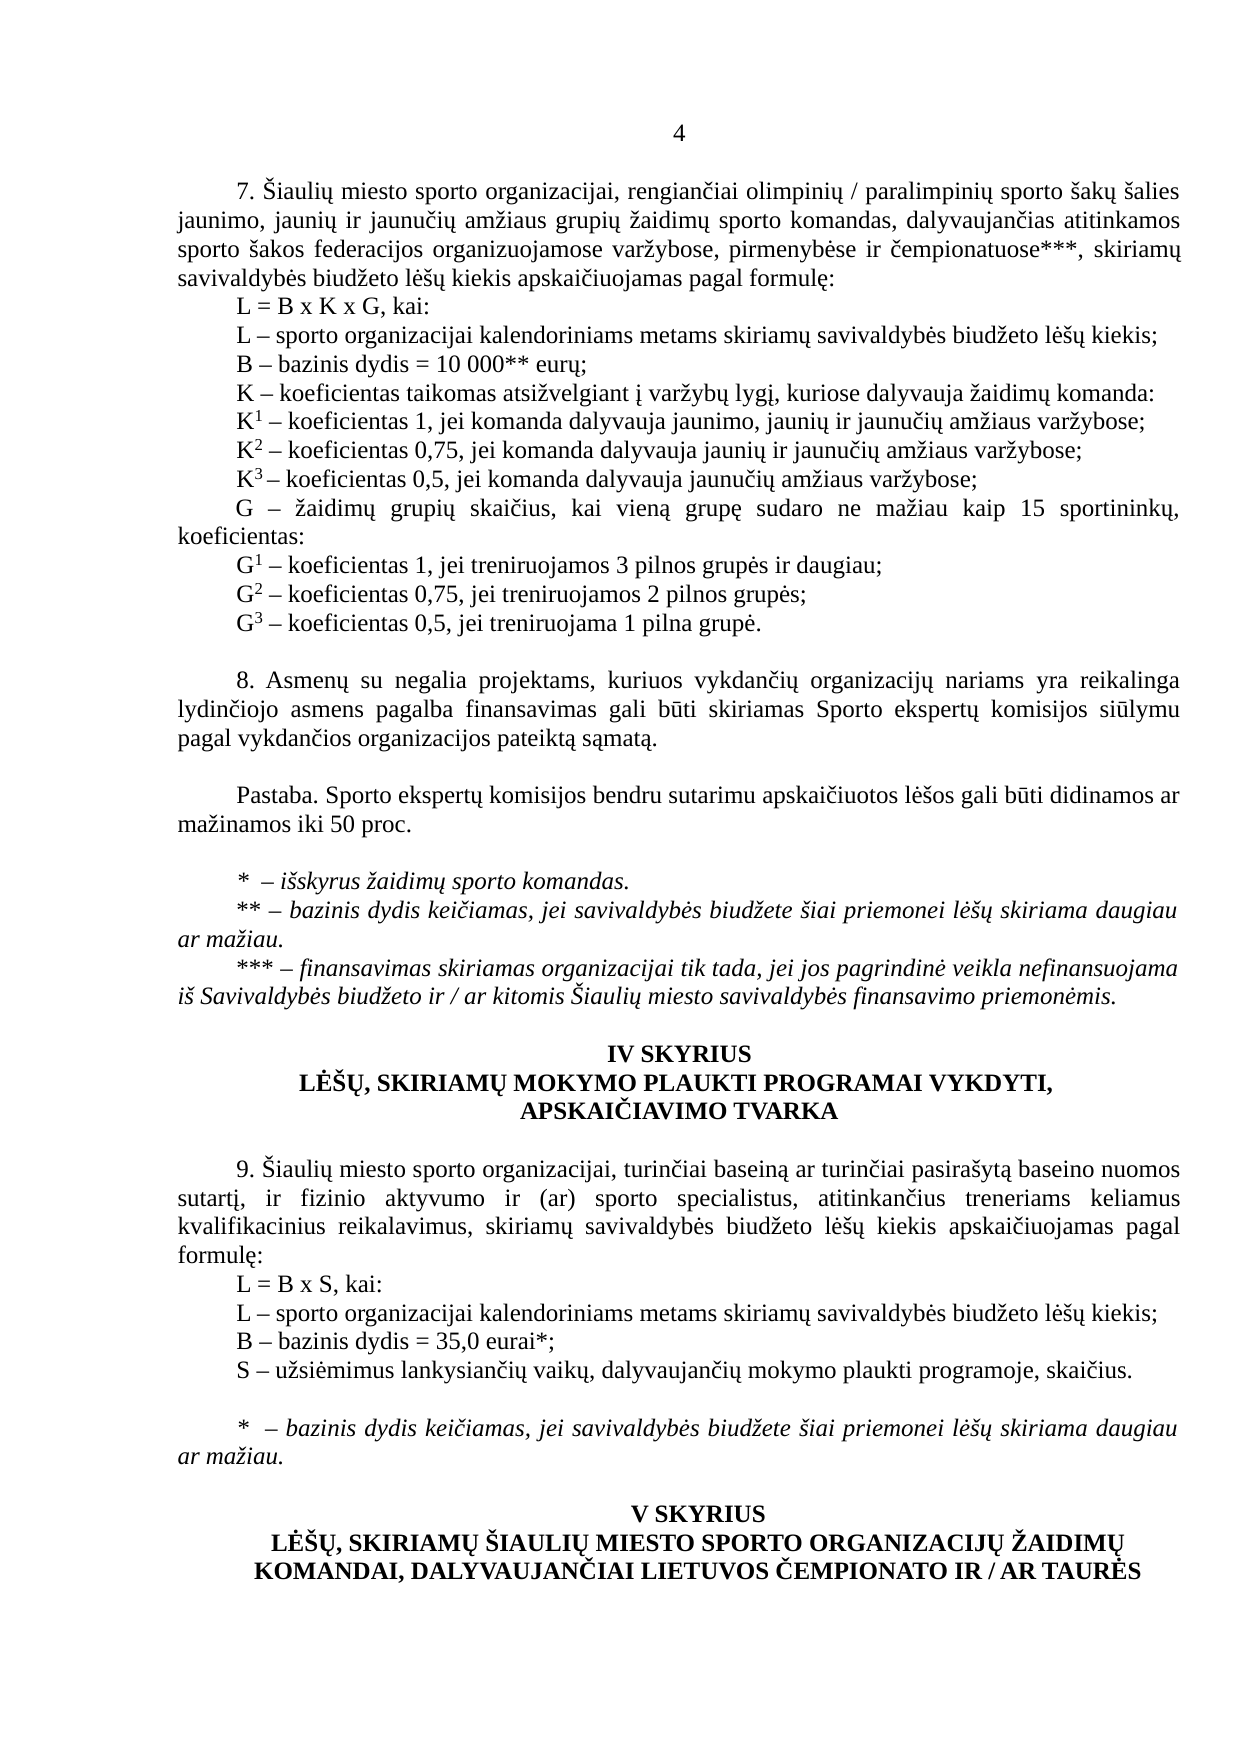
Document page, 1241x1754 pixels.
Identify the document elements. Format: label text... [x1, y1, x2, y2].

text LĖŠŲ, SKIRIAMŲ MOKYMO PLAUKTI PROGRAMAI VYKDYTI, [177, 1068, 1181, 1096]
text APSKAIČIAVIMO TVARKA [177, 1096, 1181, 1125]
text G – žaidimų grupių skaičius, kai vieną grupę sudaro ne mažiau kaip 15 sportininkų, koeficientas: [177, 493, 1181, 550]
text 7. Šiaulių miesto sporto organizacijai, rengiančiai olimpinių / paralimpinių sporto šakų šalies jaunimo, jaunių ir jaunučių amžiaus grupių žaidimų sporto komandas, dalyvaujančias atitinkamos sporto šakos federacijos organizuojamose varžybose, pirmenybėse ir čempionatuose***, skiriamų savivaldybės biudžeto lėšų kiekis apskaičiuojamas pagal formulę: [177, 176, 1181, 291]
text L – sporto organizacijai kalendoriniams metams skiriamų savivaldybės biudžeto lėšų kiekis; [177, 1298, 1240, 1326]
text L = B x K x G, kai: [177, 291, 1181, 320]
text * – bazinis dydis keičiamas, jei savivaldybės biudžete šiai priemonei lėšų skiriama daugiau ar mažiau. [177, 1413, 1181, 1470]
text 8. Asmenų su negalia projektams, kuriuos vykdančių organizacijų nariams yra reikalinga lydinčiojo asmens pagalba finansavimas gali būti skiriamas Sporto ekspertų komisijos siūlymu pagal vykdančios organizacijos pateiktą sąmatą. [177, 665, 1181, 751]
text *** – finansavimas skiriamas organizacijai tik tada, jei jos pagrindinė veikla nefinansuojama iš Savivaldybės biudžeto ir / ar kitomis Šiaulių miesto savivaldybės finansavimo priemonėmis. [177, 953, 1181, 1010]
text K – koeficientas taikomas atsižvelgiant į varžybų lygį, kuriose dalyvauja žaidimų komanda: [177, 378, 1181, 406]
text S – užsiėmimus lankysiančių vaikų, dalyvaujančių mokymo plaukti programoje, skaičius. [177, 1355, 1181, 1384]
text LĖŠŲ, SKIRIAMŲ ŠIAULIŲ MIESTO SPORTO ORGANIZACIJŲ ŽAIDIMŲ KOMANDAI, DALYVAUJANČIAI LIETUVOS ČEMPIONATO IR / AR TAURĖS [215, 1528, 1181, 1585]
text 9. Šiaulių miesto sporto organizacijai, turinčiai baseiną ar turinčiai pasirašytą baseino nuomos sutartį, ir fizinio aktyvumo ir (ar) sporto specialistus, atitinkančius treneriams keliamus kvalifikacinius reikalavimus, skiriamų savivaldybės biudžeto lėšų kiekis apskaičiuojamas pagal formulę: [177, 1154, 1181, 1269]
text G2 – koeficientas 0,75, jei treniruojamos 2 pilnos grupės; [177, 579, 1181, 608]
text Pastaba. Sporto ekspertų komisijos bendru sutarimu apskaičiuotos lėšos gali būti didinamos ar mažinamos iki 50 proc. [177, 780, 1181, 838]
text K1 – koeficientas 1, jei komanda dalyvauja jaunimo, jaunių ir jaunučių amžiaus varžybose; [177, 406, 1181, 435]
text K3 – koeficientas 0,5, jei komanda dalyvauja jaunučių amžiaus varžybose; [177, 464, 1181, 493]
text B – bazinis dydis = 10 000** eurų; [177, 349, 1181, 378]
text V SKYRIUS [215, 1499, 1181, 1528]
text G1 – koeficientas 1, jei treniruojamos 3 pilnos grupės ir daugiau; [177, 550, 1181, 579]
text L = B x S, kai: [177, 1269, 1181, 1298]
text K2 – koeficientas 0,75, jei komanda dalyvauja jaunių ir jaunučių amžiaus varžybose; [177, 435, 1181, 464]
text L – sporto organizacijai kalendoriniams metams skiriamų savivaldybės biudžeto lėšų kiekis; [177, 320, 1240, 349]
text * – išskyrus žaidimų sporto komandas. [177, 866, 1181, 895]
text G3 – koeficientas 0,5, jei treniruojama 1 pilna grupė. [177, 608, 1181, 636]
text B – bazinis dydis = 35,0 eurai*; [177, 1326, 1181, 1355]
text IV SKYRIUS [177, 1039, 1181, 1068]
text ** – bazinis dydis keičiamas, jei savivaldybės biudžete šiai priemonei lėšų skiriama daugiau ar mažiau. [177, 895, 1181, 953]
